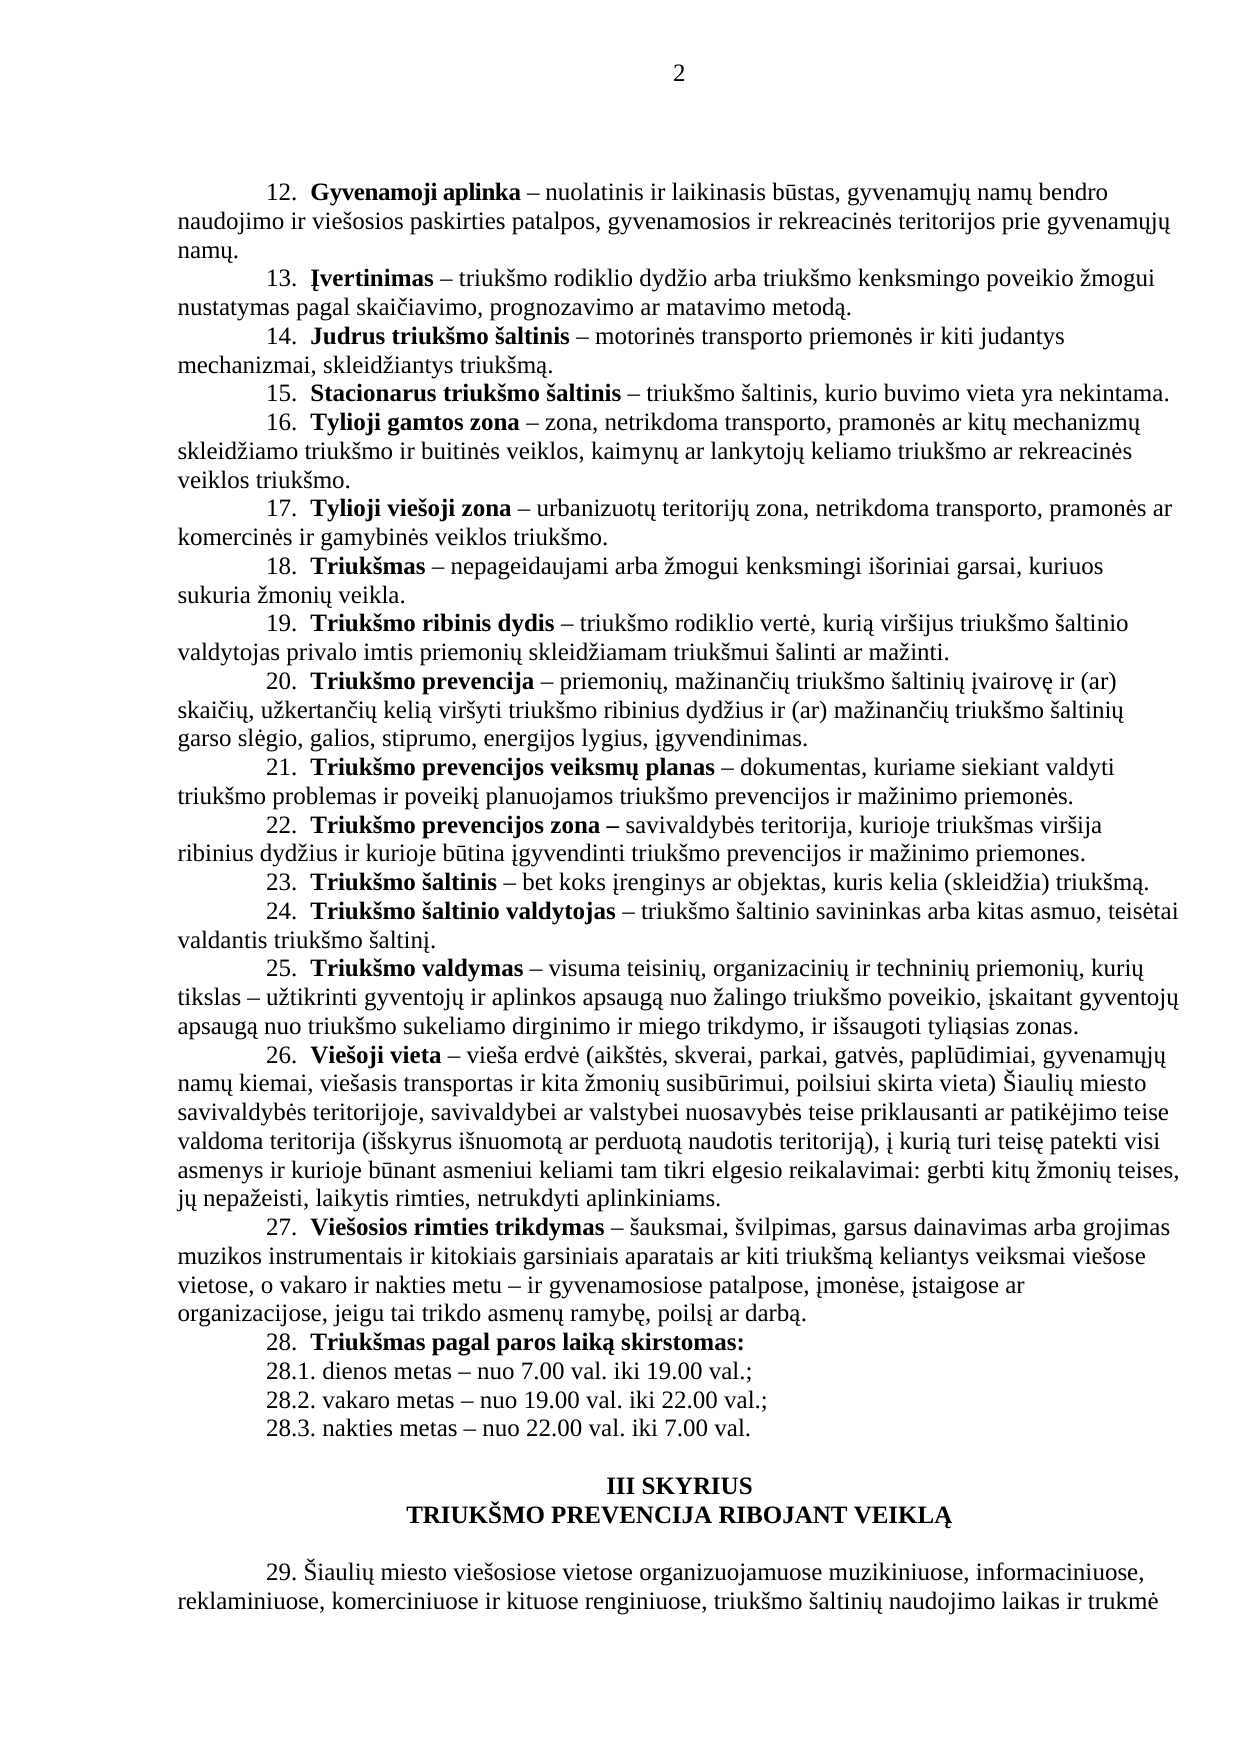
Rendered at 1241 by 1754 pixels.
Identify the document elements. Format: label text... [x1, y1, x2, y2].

text 29. Šiaulių miesto viešosiose vietose organizuojamuose muzikiniuose, informaciniuose, reklaminiuose, komerciniuose ir kituose renginiuose, triukšmo šaltinių naudojimo laikas ir trukmė [177, 1557, 1181, 1615]
text 23. Triukšmo šaltinis – bet koks įrenginys ar objektas, kuris kelia (skleidžia) triukšmą. [177, 867, 1181, 896]
text 28. Triukšmas pagal paros laiką skirstomas: [177, 1327, 1181, 1356]
text 13. Įvertinimas – triukšmo rodiklio dydžio arba triukšmo kenksmingo poveikio žmogui nustatymas pagal skaičiavimo, prognozavimo ar matavimo metodą. [177, 263, 1181, 321]
text 14. Judrus triukšmo šaltinis – motorinės transporto priemonės ir kiti judantys mechanizmai, skleidžiantys triukšmą. [177, 321, 1181, 378]
text 17. Tylioji viešoji zona – urbanizuotų teritorijų zona, netrikdoma transporto, pramonės ar komercinės ir gamybinės veiklos triukšmo. [177, 493, 1181, 551]
text 19. Triukšmo ribinis dydis – triukšmo rodiklio vertė, kurią viršijus triukšmo šaltinio valdytojas privalo imtis priemonių skleidžiamam triukšmui šalinti ar mažinti. [177, 608, 1181, 666]
text 18. Triukšmas – nepageidaujami arba žmogui kenksmingi išoriniai garsai, kuriuos sukuria žmonių veikla. [177, 551, 1181, 608]
text 22. Triukšmo prevencijos zona – savivaldybės teritorija, kurioje triukšmas viršija ribinius dydžius ir kurioje būtina įgyvendinti triukšmo prevencijos ir mažinimo priemones. [177, 810, 1181, 867]
text 28.2. vakaro metas – nuo 19.00 val. iki 22.00 val.; [177, 1385, 1181, 1413]
text 16. Tylioji gamtos zona – zona, netrikdoma transporto, pramonės ar kitų mechanizmų skleidžiamo triukšmo ir buitinės veiklos, kaimynų ar lankytojų keliamo triukšmo ar rekreacinės veiklos triukšmo. [177, 407, 1181, 493]
text 15. Stacionarus triukšmo šaltinis – triukšmo šaltinis, kurio buvimo vieta yra nekintama. [177, 378, 1181, 407]
text 28.1. dienos metas – nuo 7.00 val. iki 19.00 val.; [177, 1356, 1181, 1385]
text 20. Triukšmo prevencija – priemonių, mažinančių triukšmo šaltinių įvairovę ir (ar) skaičių, užkertančių kelią viršyti triukšmo ribinius dydžius ir (ar) mažinančių triukšmo šaltinių garso slėgio, galios, stiprumo, energijos lygius, įgyvendinimas. [177, 666, 1181, 752]
text 27. Viešosios rimties trikdymas – šauksmai, švilpimas, garsus dainavimas arba grojimas muzikos instrumentais ir kitokiais garsiniais aparatais ar kiti triukšmą keliantys veiksmai viešose vietose, o vakaro ir nakties metu – ir gyvenamosiose patalpose, įmonėse, įstaigose ar organizacijose, jeigu tai trikdo asmenų ramybę, poilsį ar darbą. [177, 1212, 1181, 1327]
text 26. Viešoji vieta – vieša erdvė (aikštės, skverai, parkai, gatvės, paplūdimiai, gyvenamųjų namų kiemai, viešasis transportas ir kita žmonių susibūrimui, poilsiui skirta vieta) Šiaulių miesto savivaldybės teritorijoje, savivaldybei ar valstybei nuosavybės teise priklausanti ar patikėjimo teise valdoma teritorija (išskyrus išnuomotą ar perduotą naudotis teritoriją), į kurią turi teisę patekti visi asmenys ir kurioje būnant asmeniui keliami tam tikri elgesio reikalavimai: gerbti kitų žmonių teises, jų nepažeisti, laikytis rimties, netrukdyti aplinkiniams. [177, 1040, 1181, 1212]
text 28.3. nakties metas – nuo 22.00 val. iki 7.00 val. [177, 1413, 1181, 1442]
text 21. Triukšmo prevencijos veiksmų planas – dokumentas, kuriame siekiant valdyti triukšmo problemas ir poveikį planuojamos triukšmo prevencijos ir mažinimo priemonės. [177, 752, 1181, 810]
text 24. Triukšmo šaltinio valdytojas – triukšmo šaltinio savininkas arba kitas asmuo, teisėtai valdantis triukšmo šaltinį. [177, 896, 1181, 953]
text III SKYRIUS [177, 1471, 1181, 1500]
text 25. Triukšmo valdymas – visuma teisinių, organizacinių ir techninių priemonių, kurių tikslas – užtikrinti gyventojų ir aplinkos apsaugą nuo žalingo triukšmo poveikio, įskaitant gyventojų apsaugą nuo triukšmo sukeliamo dirginimo ir miego trikdymo, ir išsaugoti tyliąsias zonas. [177, 953, 1181, 1040]
text TRIUKŠMO PREVENCIJA RIBOJANT VEIKLĄ [177, 1500, 1181, 1528]
text 12. Gyvenamoji aplinka – nuolatinis ir laikinasis būstas, gyvenamųjų namų bendro naudojimo ir viešosios paskirties patalpos, gyvenamosios ir rekreacinės teritorijos prie gyvenamųjų namų. [177, 177, 1181, 263]
